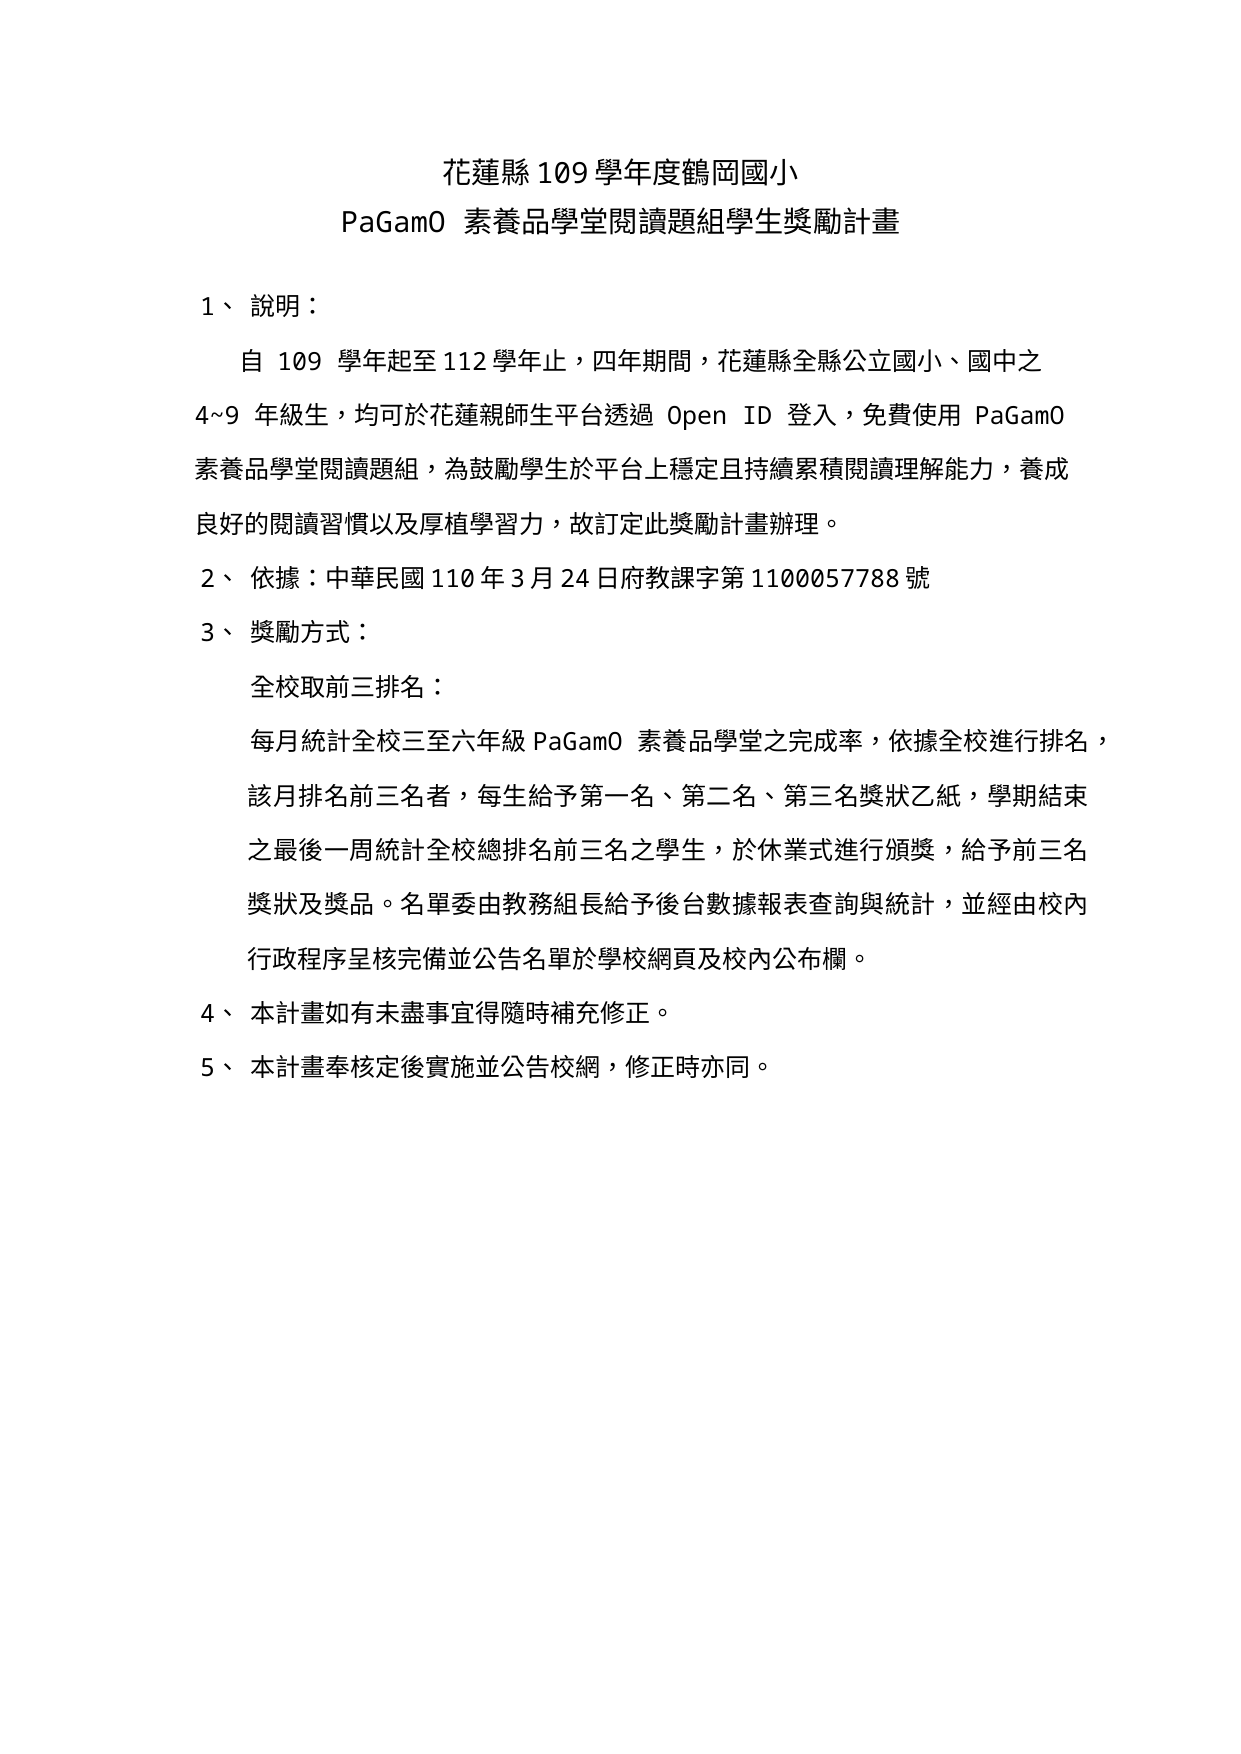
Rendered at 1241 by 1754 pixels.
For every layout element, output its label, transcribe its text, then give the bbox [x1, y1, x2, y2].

text 每月統計全校三至六年級PaGamO 素養品學堂之完成率，依據全校進行排名，該月排名前三名者，每生給予第一名、第二名、第三名獎狀乙紙，學期結束之最後一周統計全校總排名前三名之學生，於休業式進行頒獎，給予前三名獎狀及獎品。名單委由教務組長給予後台數據報表查詢與統計，並經由校內行政程序呈核完備並公告名單於學校網頁及校內公布欄。 [248, 722, 1091, 975]
text 花蓮縣109學年度鶴岡國小 [150, 150, 1091, 192]
text 全校取前三排名： [250, 667, 1091, 703]
list 獎勵方式： [200, 613, 1091, 649]
text PaGamO 素養品學堂閱讀題組學生獎勵計畫 [150, 199, 1091, 241]
list 本計畫奉核定後實施並公告校網，修正時亦同。 [200, 1048, 1091, 1084]
list 依據：中華民國110年3月24日府教課字第1100057788號 [200, 558, 1091, 595]
list 說明： [200, 287, 1091, 323]
list 本計畫如有未盡事宜得隨時補充修正。 [200, 993, 1091, 1030]
text 自 109 學年起至112學年止，四年期間，花蓮縣全縣公立國小、國中之 4~9 年級生，均可於花蓮親師生平台透過 Open ID 登入，免費使用 PaGamO 素養品學堂閱讀題組，為鼓勵學生於平台上穩定且持續累積閱讀理解能力，養成良好的閱讀習慣以及厚植學習力，故訂定此獎勵計畫辦理。 [194, 341, 1091, 540]
